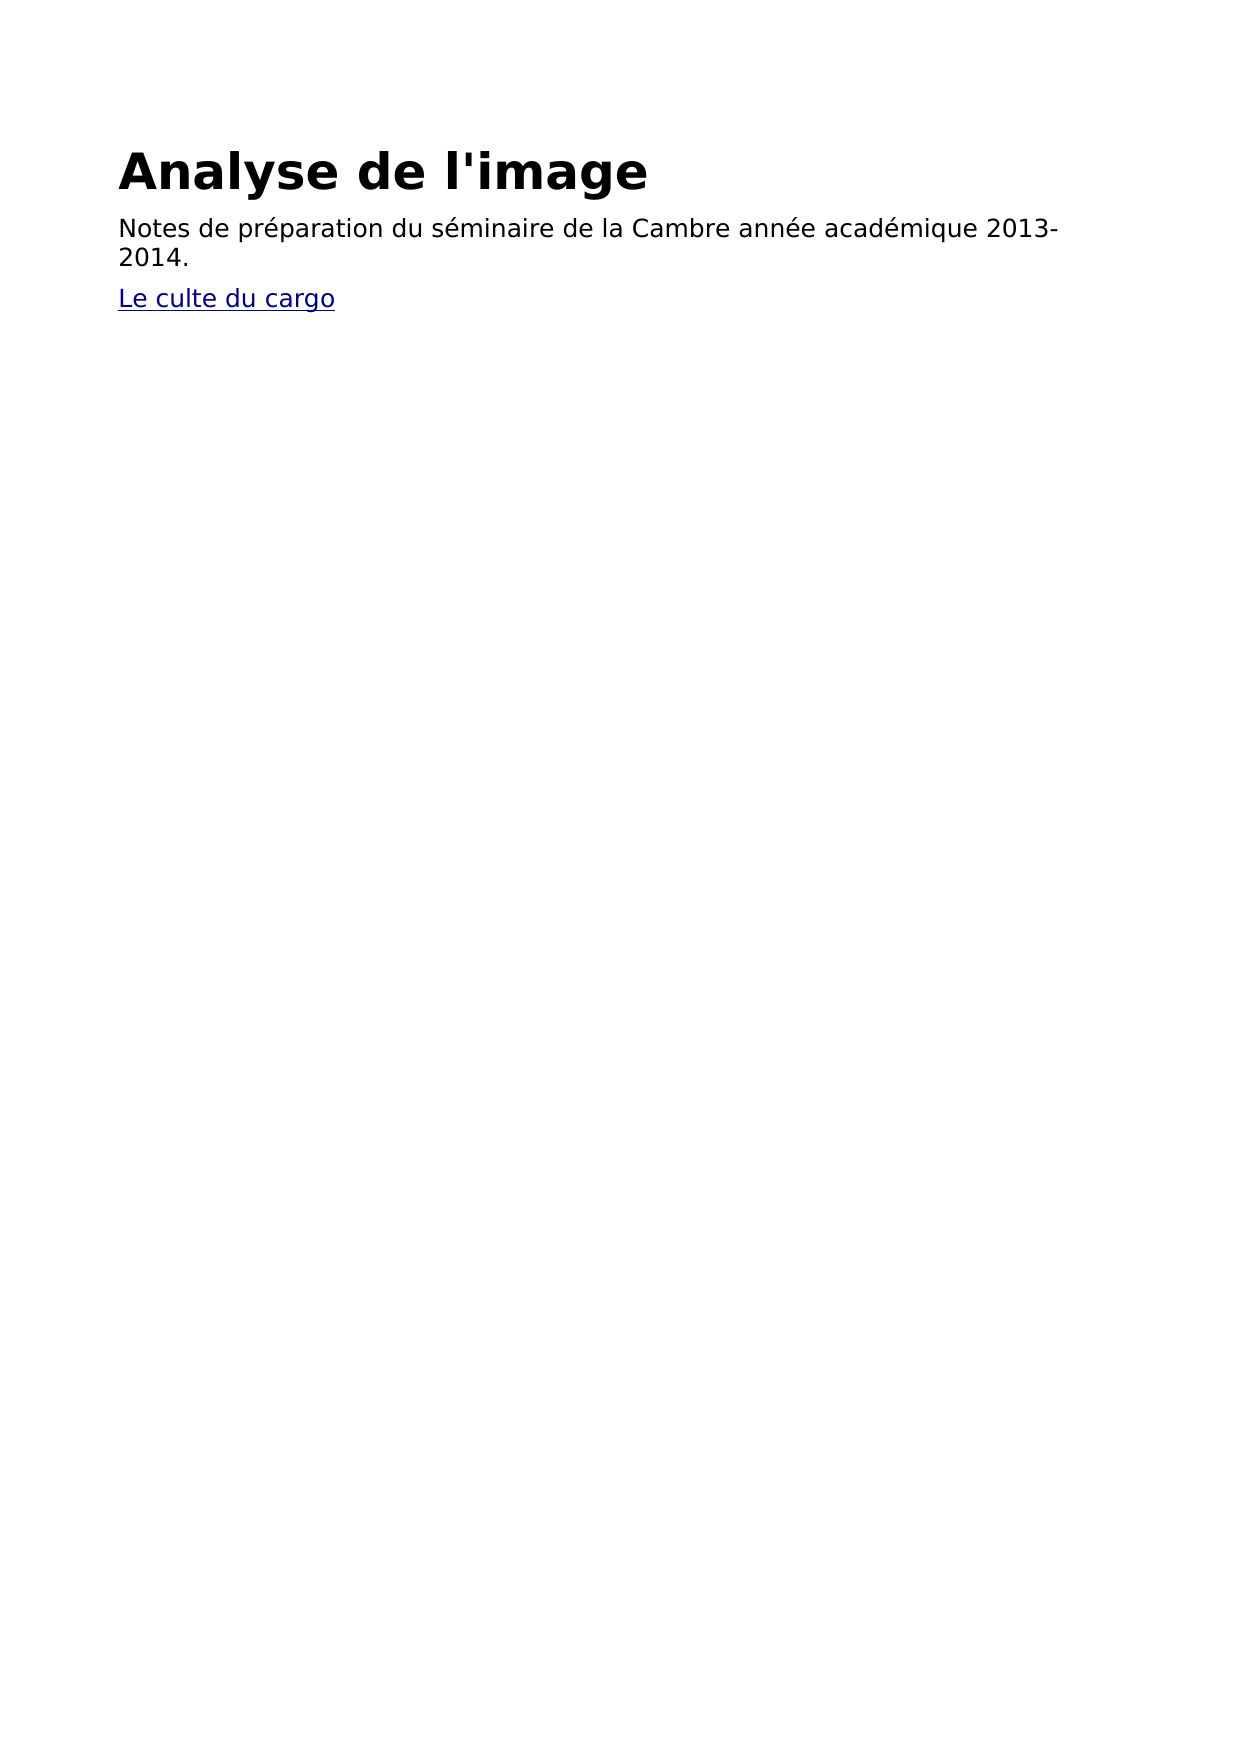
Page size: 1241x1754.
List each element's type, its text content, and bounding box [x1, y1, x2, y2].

text Le culte du cargo [118, 285, 1122, 314]
subtitle Analyse de l'image [118, 143, 1122, 201]
text Notes de préparation du séminaire de la Cambre année académique 2013-2014. [118, 214, 1122, 272]
